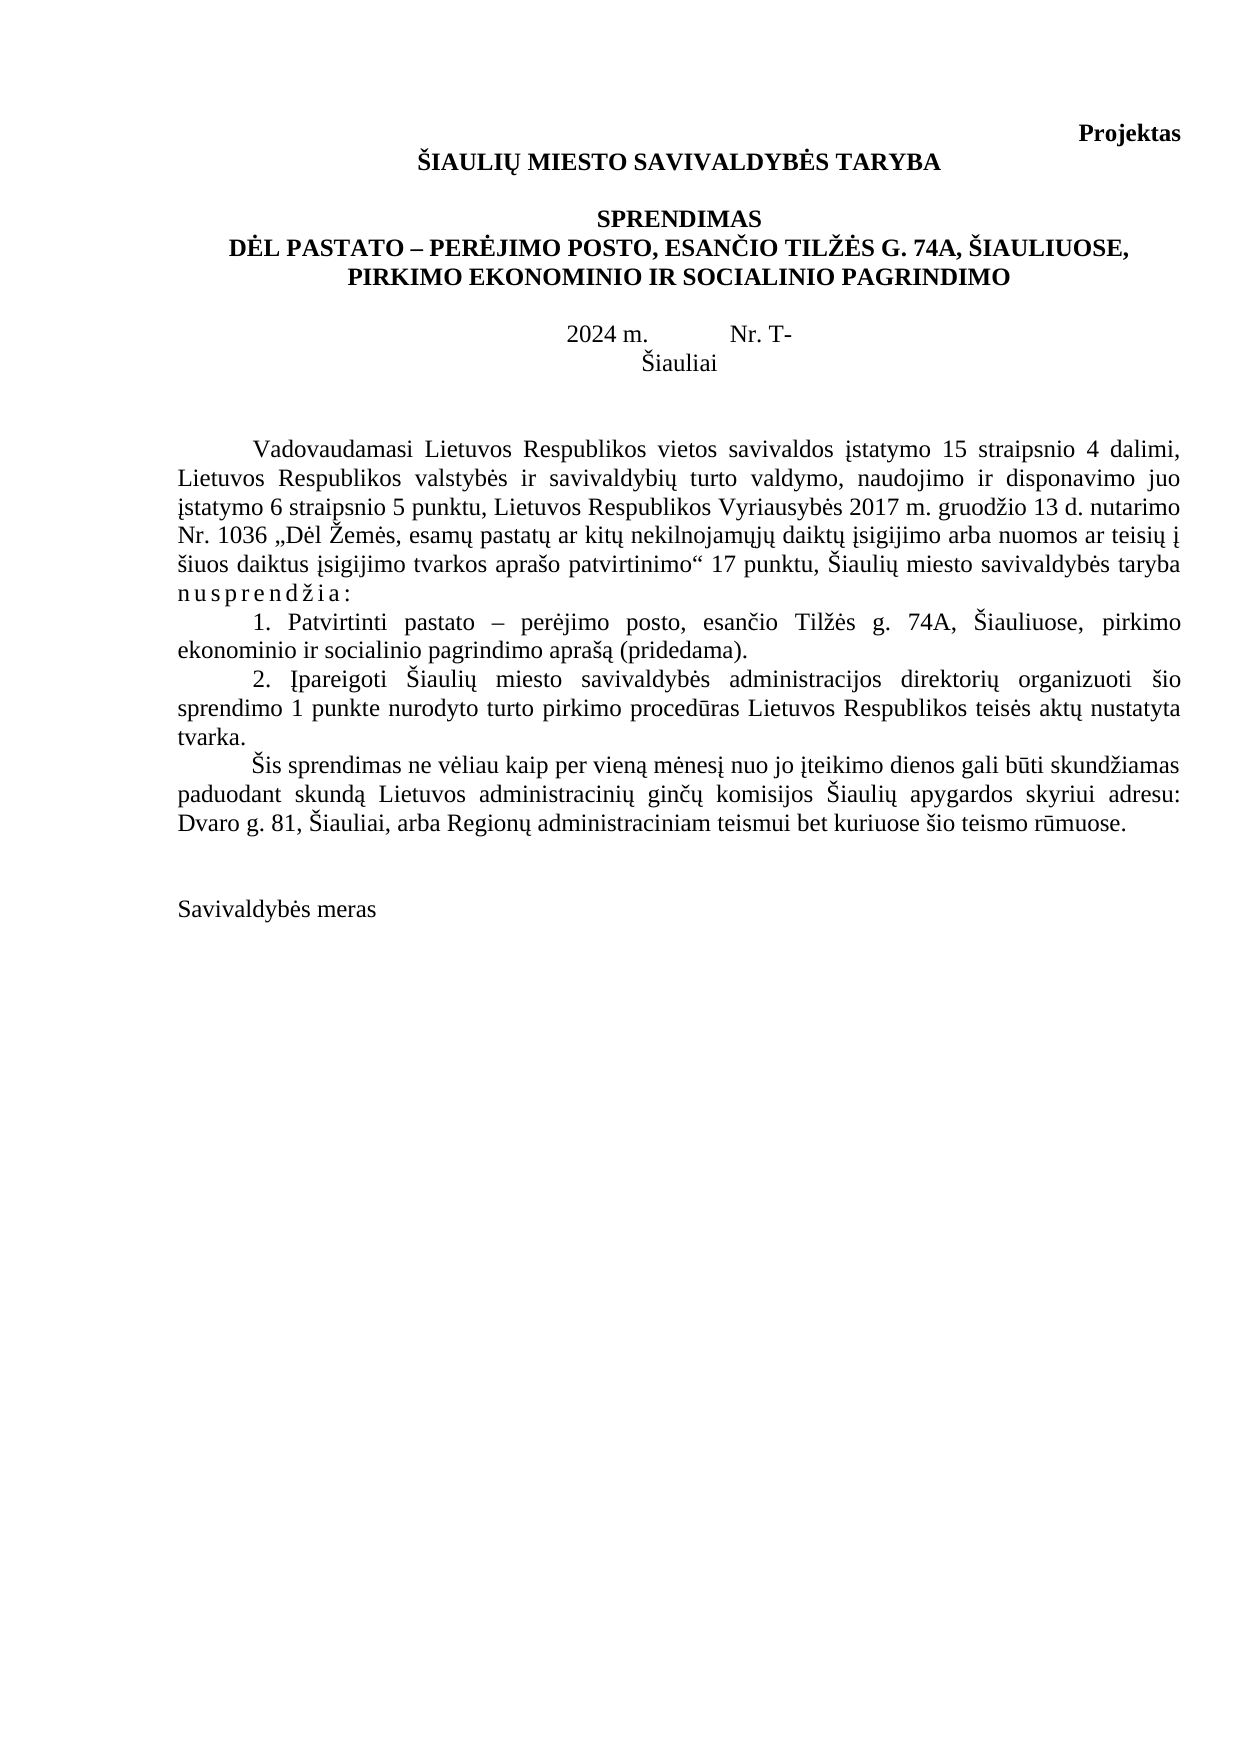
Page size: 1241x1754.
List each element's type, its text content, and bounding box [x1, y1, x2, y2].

text 1. Patvirtinti pastato – perėjimo posto, esančio Tilžės g. 74A, Šiauliuose, pirkimo ekonominio ir socialinio pagrindimo aprašą (pridedama). [177, 607, 1181, 664]
text DĖL PASTATO – PERĖJIMO POSTO, ESANČIO TILŽĖS G. 74A, ŠIAULIUOSE, PIRKIMO EKONOMINIO IR SOCIALINIO PAGRINDIMO [177, 233, 1181, 291]
text Savivaldybės meras [177, 894, 1181, 923]
text Projektas [177, 118, 1181, 147]
text Šiauliai [177, 348, 1181, 377]
text Šis sprendimas ne vėliau kaip per vieną mėnesį nuo jo įteikimo dienos gali būti skundžiamas paduodant skundą Lietuvos administracinių ginčų komisijos Šiaulių apygardos skyriui adresu: Dvaro g. 81, Šiauliai, arba Regionų administraciniam teismui bet kuriuose šio teismo rūmuose. [177, 751, 1181, 837]
text Vadovaudamasi Lietuvos Respublikos vietos savivaldos įstatymo 15 straipsnio 4 dalimi, Lietuvos Respublikos valstybės ir savivaldybių turto valdymo, naudojimo ir disponavimo juo įstatymo 6 straipsnio 5 punktu, Lietuvos Respublikos Vyriausybės 2017 m. gruodžio 13 d. nutarimo Nr. 1036 „Dėl Žemės, esamų pastatų ar kitų nekilnojamųjų daiktų įsigijimo arba nuomos ar teisių į šiuos daiktus įsigijimo tvarkos aprašo patvirtinimo“ 17 punktu, Šiaulių miesto savivaldybės taryba nusprendžia: [177, 434, 1181, 607]
text 2024 m. Nr. T- [177, 319, 1181, 348]
text ŠIAULIŲ MIESTO SAVIVALDYBĖS TARYBA [177, 147, 1181, 176]
text SPRENDIMAS [177, 204, 1181, 233]
text 2. Įpareigoti Šiaulių miesto savivaldybės administracijos direktorių organizuoti šio sprendimo 1 punkte nurodyto turto pirkimo procedūras Lietuvos Respublikos teisės aktų nustatyta tvarka. [177, 664, 1181, 751]
